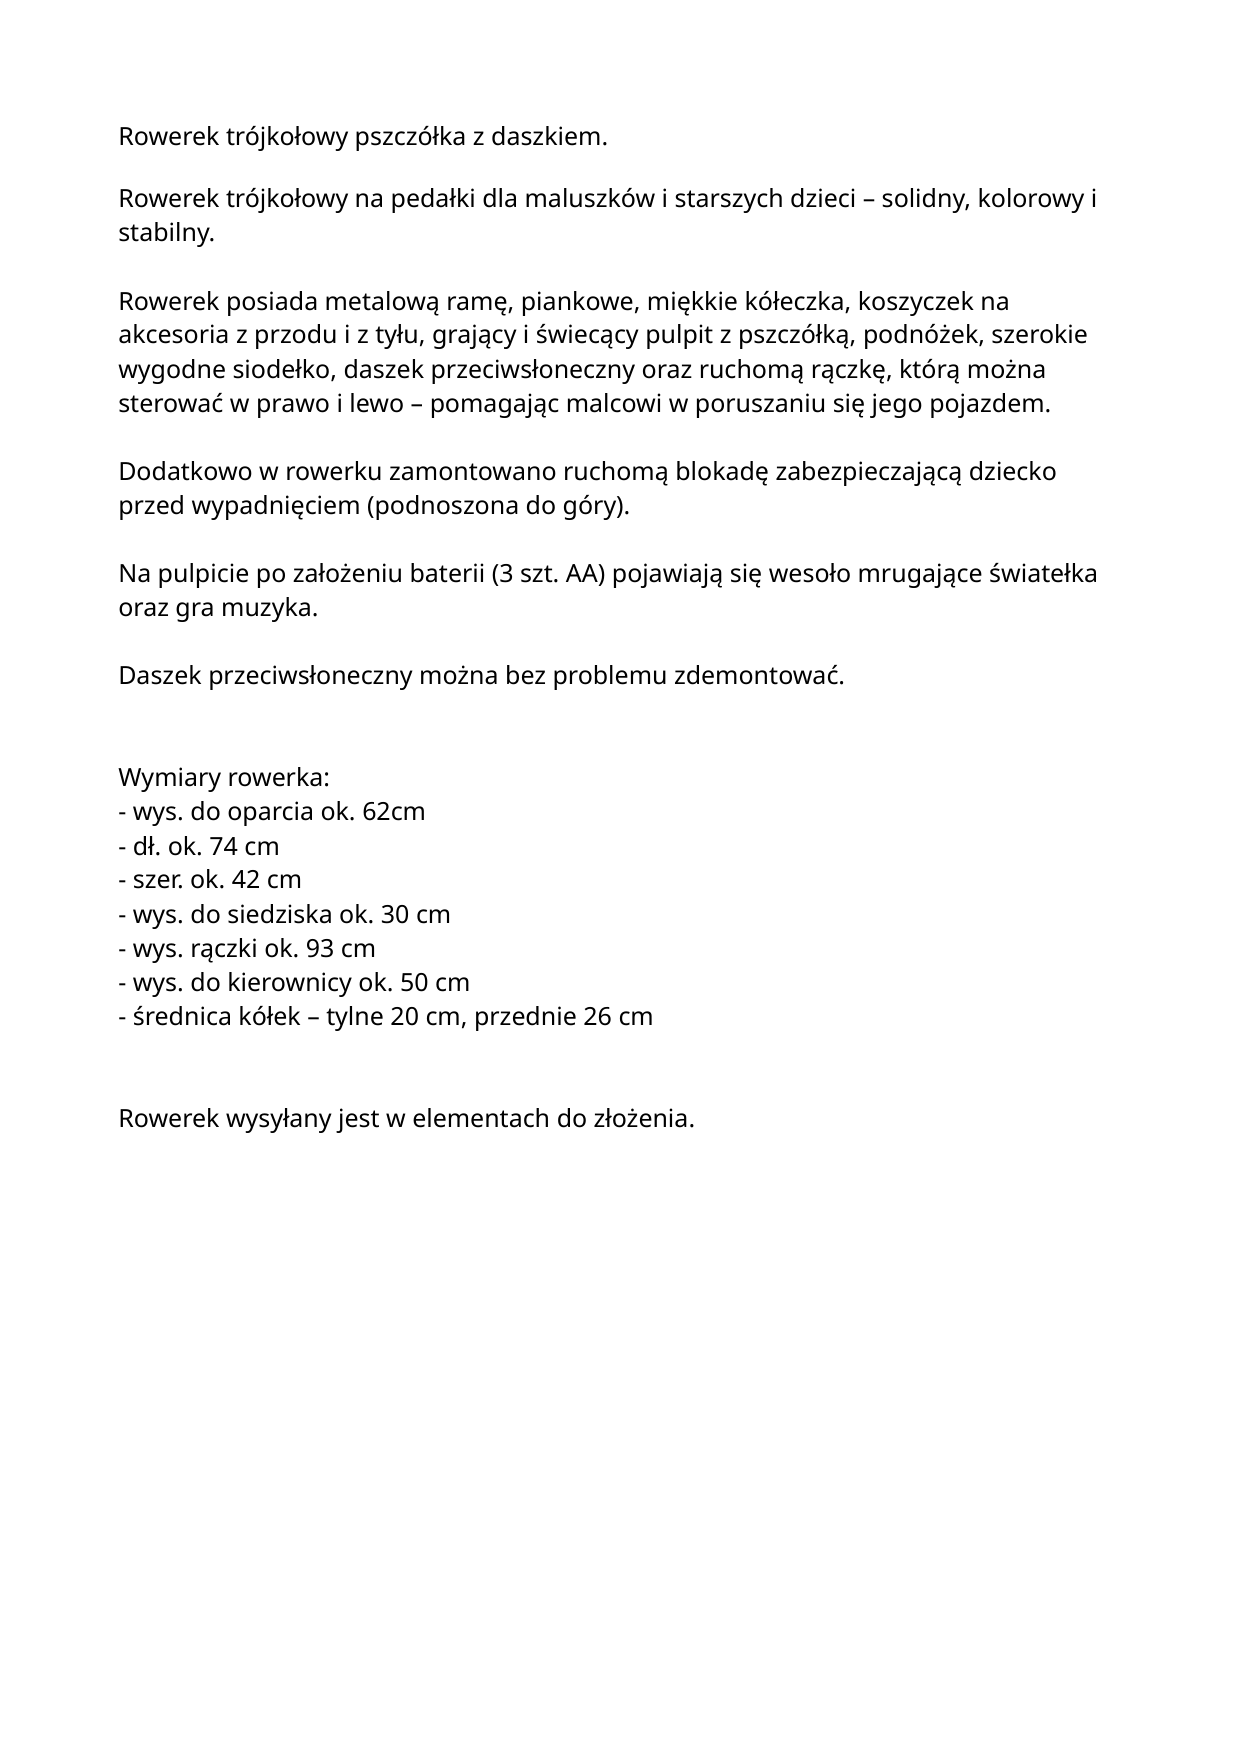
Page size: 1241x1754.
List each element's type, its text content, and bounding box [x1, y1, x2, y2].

text Rowerek trójkołowy pszczółka z daszkiem. [118, 118, 1122, 152]
text Rowerek trójkołowy na pedałki dla maluszków i starszych dzieci – solidny, kolorowy i stabilny. Rowerek posiada metalową ramę, piankowe, miękkie kółeczka, koszyczek na akcesoria z przodu i z tyłu, grający i świecący pulpit z pszczółką, podnóżek, szerokie wygodne siodełko, daszek przeciwsłoneczny oraz ruchomą rączkę, którą można sterować w prawo i lewo – pomagając malcowi w poruszaniu się jego pojazdem. Dodatkowo w rowerku zamontowano ruchomą blokadę zabezpieczającą dziecko przed wypadnięciem (podnoszona do góry). Na pulpicie po założeniu baterii (3 szt. AA) pojawiają się wesoło mrugające światełka oraz gra muzyka. Daszek przeciwsłoneczny można bez problemu zdemontować. Wymiary rowerka: - wys. do oparcia ok. 62cm - dł. ok. 74 cm - szer. ok. 42 cm - wys. do siedziska ok. 30 cm - wys. rączki ok. 93 cm - wys. do kierownicy ok. 50 cm - średnica kółek – tylne 20 cm, przednie 26 cm Rowerek wysyłany jest w elementach do złożenia. [118, 181, 1122, 1163]
